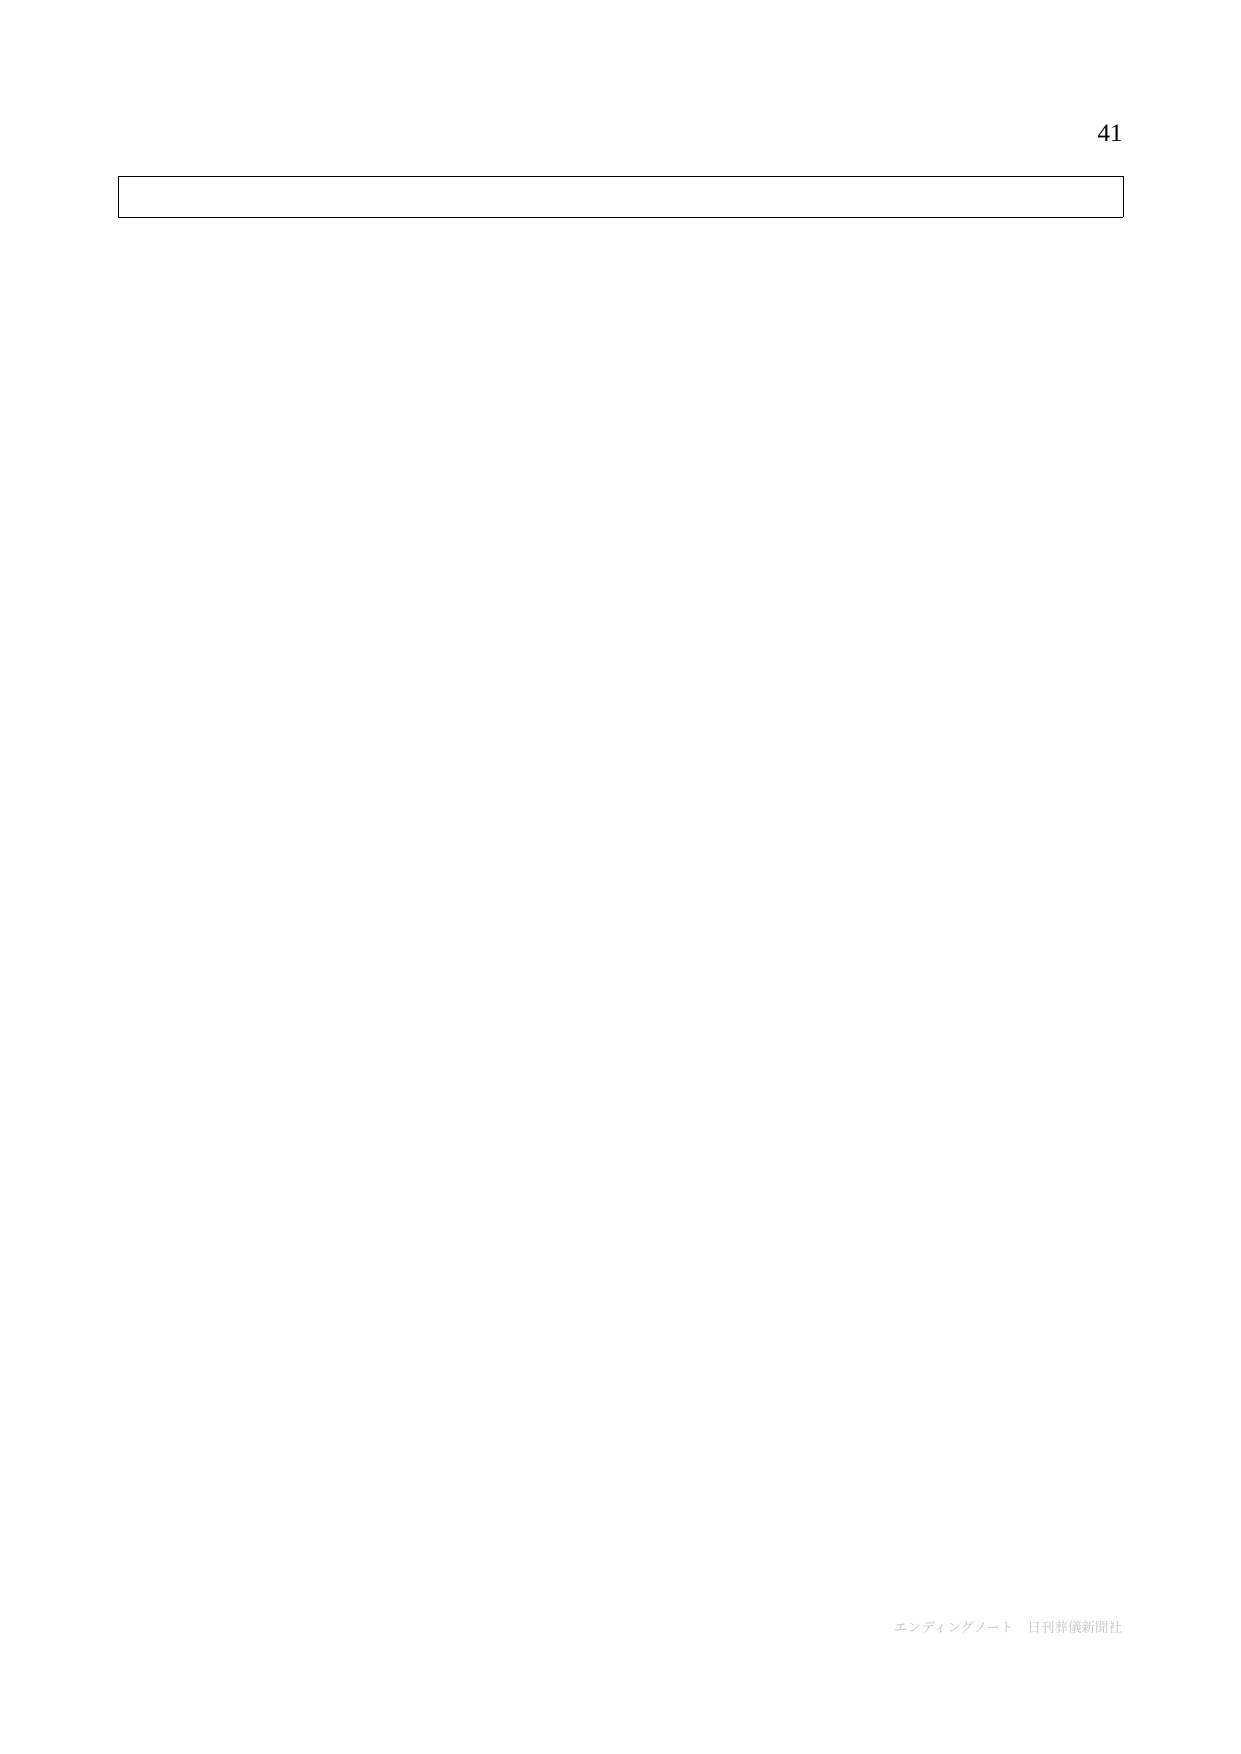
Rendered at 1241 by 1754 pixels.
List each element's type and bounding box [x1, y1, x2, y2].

table_cell [119, 177, 1123, 217]
